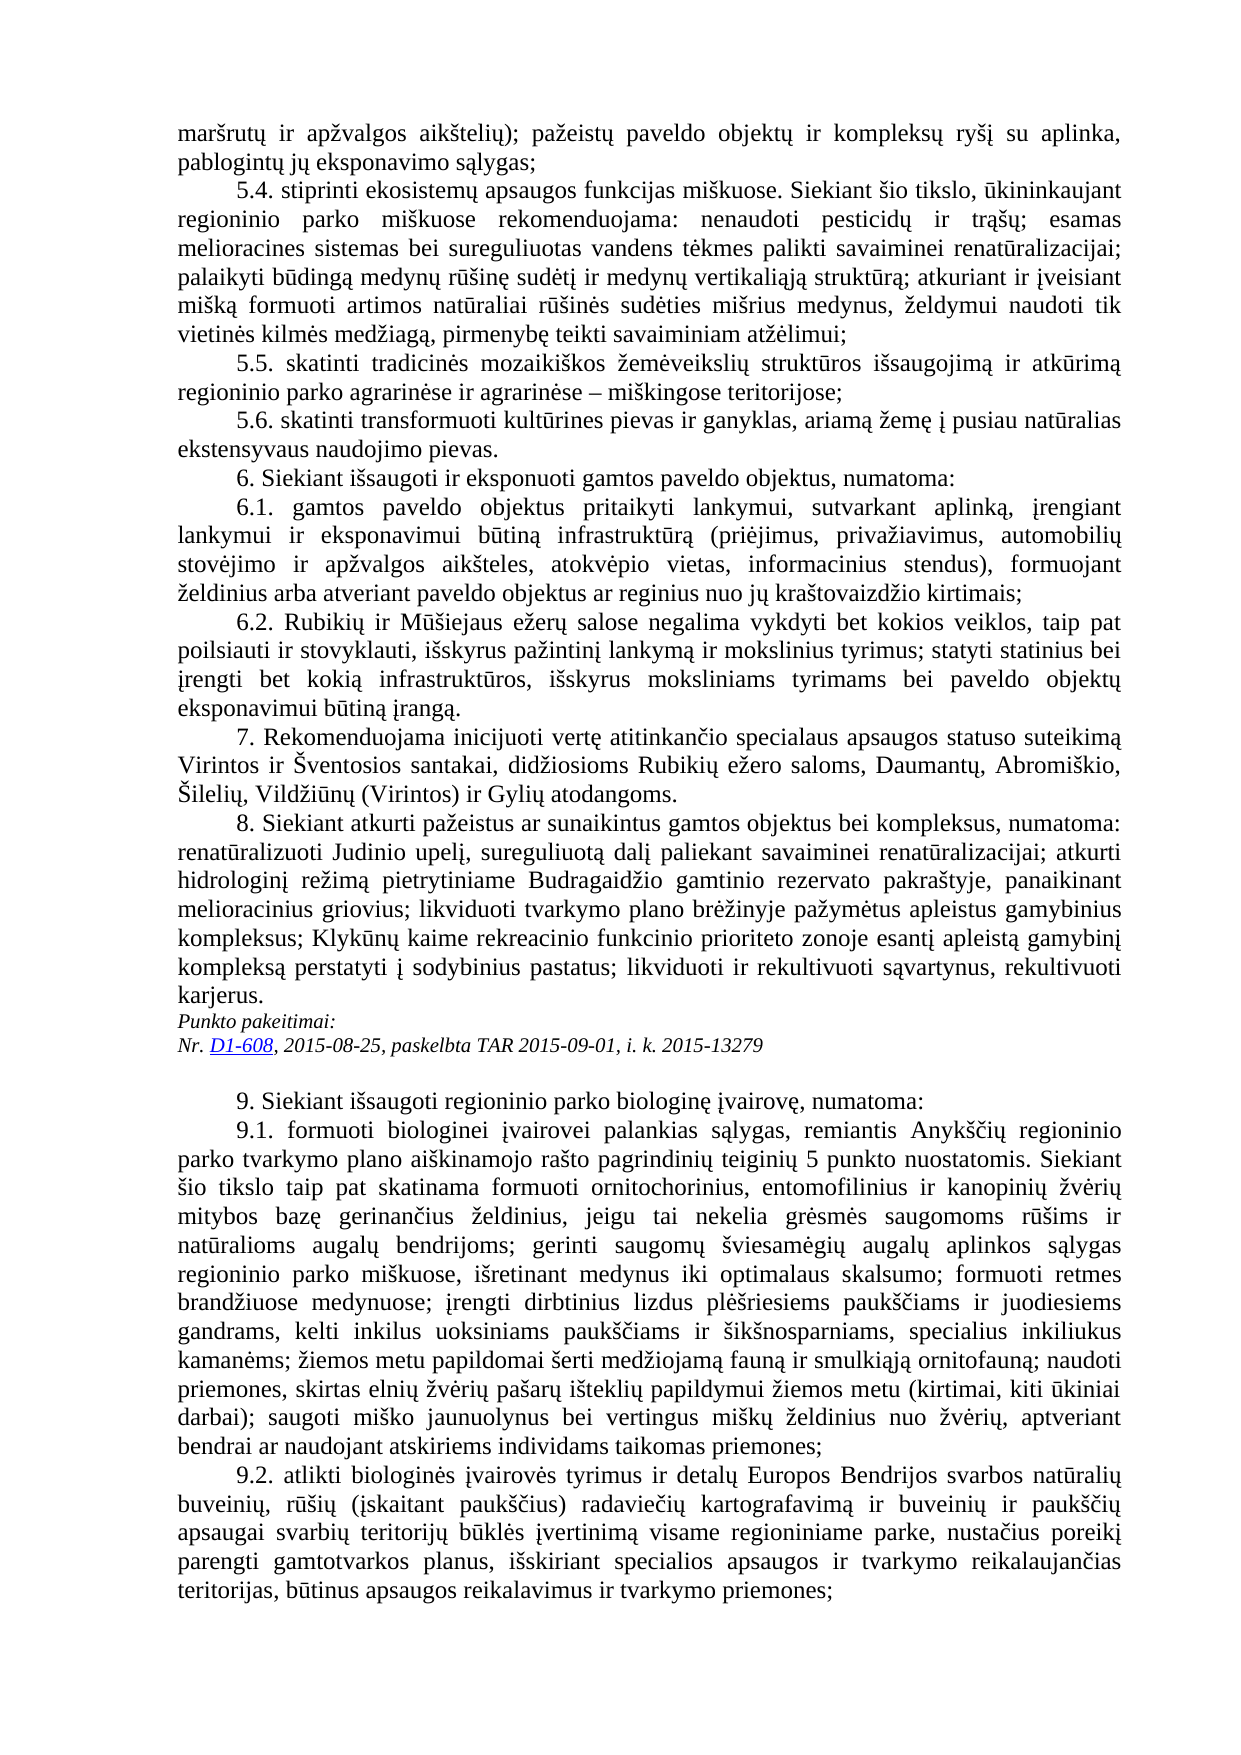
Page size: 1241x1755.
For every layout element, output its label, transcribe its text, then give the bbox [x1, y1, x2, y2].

text 5.6. skatinti transformuoti kultūrines pievas ir ganyklas, ariamą žemę į pusiau natūralias ekstensyvaus naudojimo pievas. [177, 406, 1122, 463]
text 9.1. formuoti biologinei įvairovei palankias sąlygas, remiantis Anykščių regioninio parko tvarkymo plano aiškinamojo rašto pagrindinių teiginių 5 punkto nuostatomis. Siekiant šio tikslo taip pat skatinama formuoti ornitochorinius, entomofilinius ir kanopinių žvėrių mitybos bazę gerinančius želdinius, jeigu tai nekelia grėsmės saugomoms rūšims ir natūralioms augalų bendrijoms; gerinti saugomų šviesamėgių augalų aplinkos sąlygas regioninio parko miškuose, išretinant medynus iki optimalaus skalsumo; formuoti retmes brandžiuose medynuose; įrengti dirbtinius lizdus plėšriesiems paukščiams ir juodiesiems gandrams, kelti inkilus uoksiniams paukščiams ir šikšnosparniams, specialius inkiliukus kamanėms; žiemos metu papildomai šerti medžiojamą fauną ir smulkiąją ornitofauną; naudoti priemones, skirtas elnių žvėrių pašarų išteklių papildymui žiemos metu (kirtimai, kiti ūkiniai darbai); saugoti miško jaunuolynus bei vertingus miškų želdinius nuo žvėrių, aptveriant bendrai ar naudojant atskiriems individams taikomas priemones; [177, 1115, 1122, 1460]
text 6.2. Rubikių ir Mūšiejaus ežerų salose negalima vykdyti bet kokios veiklos, taip pat poilsiauti ir stovyklauti, išskyrus pažintinį lankymą ir mokslinius tyrimus; statyti statinius bei įrengti bet kokią infrastruktūros, išskyrus moksliniams tyrimams bei paveldo objektų eksponavimui būtiną įrangą. [177, 607, 1122, 722]
text 7. Rekomenduojama inicijuoti vertę atitinkančio specialaus apsaugos statuso suteikimą Virintos ir Šventosios santakai, didžiosioms Rubikių ežero saloms, Daumantų, Abromiškio, Šilelių, Vildžiūnų (Virintos) ir Gylių atodangoms. [177, 722, 1122, 808]
text 8. Siekiant atkurti pažeistus ar sunaikintus gamtos objektus bei kompleksus, numatoma: renatūralizuoti Judinio upelį, sureguliuotą dalį paliekant savaiminei renatūralizacijai; atkurti hidrologinį režimą pietrytiniame Budragaidžio gamtinio rezervato pakraštyje, panaikinant melioracinius griovius; likviduoti tvarkymo plano brėžinyje pažymėtus apleistus gamybinius kompleksus; Klykūnų kaime rekreacinio funkcinio prioriteto zonoje esantį apleistą gamybinį kompleksą perstatyti į sodybinius pastatus; likviduoti ir rekultivuoti sąvartynus, rekultivuoti karjerus. [177, 808, 1122, 1009]
text Nr. D1-608, 2015-08-25, paskelbta TAR 2015-09-01, i. k. 2015-13279 [177, 1033, 1122, 1057]
text 6.1. gamtos paveldo objektus pritaikyti lankymui, sutvarkant aplinką, įrengiant lankymui ir eksponavimui būtiną infrastruktūrą (priėjimus, privažiavimus, automobilių stovėjimo ir apžvalgos aikšteles, atokvėpio vietas, informacinius stendus), formuojant želdinius arba atveriant paveldo objektus ar reginius nuo jų kraštovaizdžio kirtimais; [177, 492, 1122, 607]
text 9.2. atlikti biologinės įvairovės tyrimus ir detalų Europos Bendrijos svarbos natūralių buveinių, rūšių (įskaitant paukščius) radaviečių kartografavimą ir buveinių ir paukščių apsaugai svarbių teritorijų būklės įvertinimą visame regioniniame parke, nustačius poreikį parengti gamtotvarkos planus, išskiriant specialios apsaugos ir tvarkymo reikalaujančias teritorijas, būtinus apsaugos reikalavimus ir tvarkymo priemones; [177, 1460, 1122, 1604]
text 9. Siekiant išsaugoti regioninio parko biologinę įvairovę, numatoma: [177, 1086, 1122, 1115]
text maršrutų ir apžvalgos aikštelių); pažeistų paveldo objektų ir kompleksų ryšį su aplinka, pablogintų jų eksponavimo sąlygas; [177, 118, 1122, 176]
text Punkto pakeitimai: [177, 1009, 1122, 1033]
text 6. Siekiant išsaugoti ir eksponuoti gamtos paveldo objektus, numatoma: [177, 463, 1122, 492]
text 5.4. stiprinti ekosistemų apsaugos funkcijas miškuose. Siekiant šio tikslo, ūkininkaujant regioninio parko miškuose rekomenduojama: nenaudoti pesticidų ir trąšų; esamas melioracines sistemas bei sureguliuotas vandens tėkmes palikti savaiminei renatūralizacijai; palaikyti būdingą medynų rūšinę sudėtį ir medynų vertikaliąją struktūrą; atkuriant ir įveisiant mišką formuoti artimos natūraliai rūšinės sudėties mišrius medynus, želdymui naudoti tik vietinės kilmės medžiagą, pirmenybę teikti savaiminiam atžėlimui; [177, 176, 1122, 348]
text 5.5. skatinti tradicinės mozaikiškos žemėveikslių struktūros išsaugojimą ir atkūrimą regioninio parko agrarinėse ir agrarinėse – miškingose teritorijose; [177, 348, 1122, 406]
